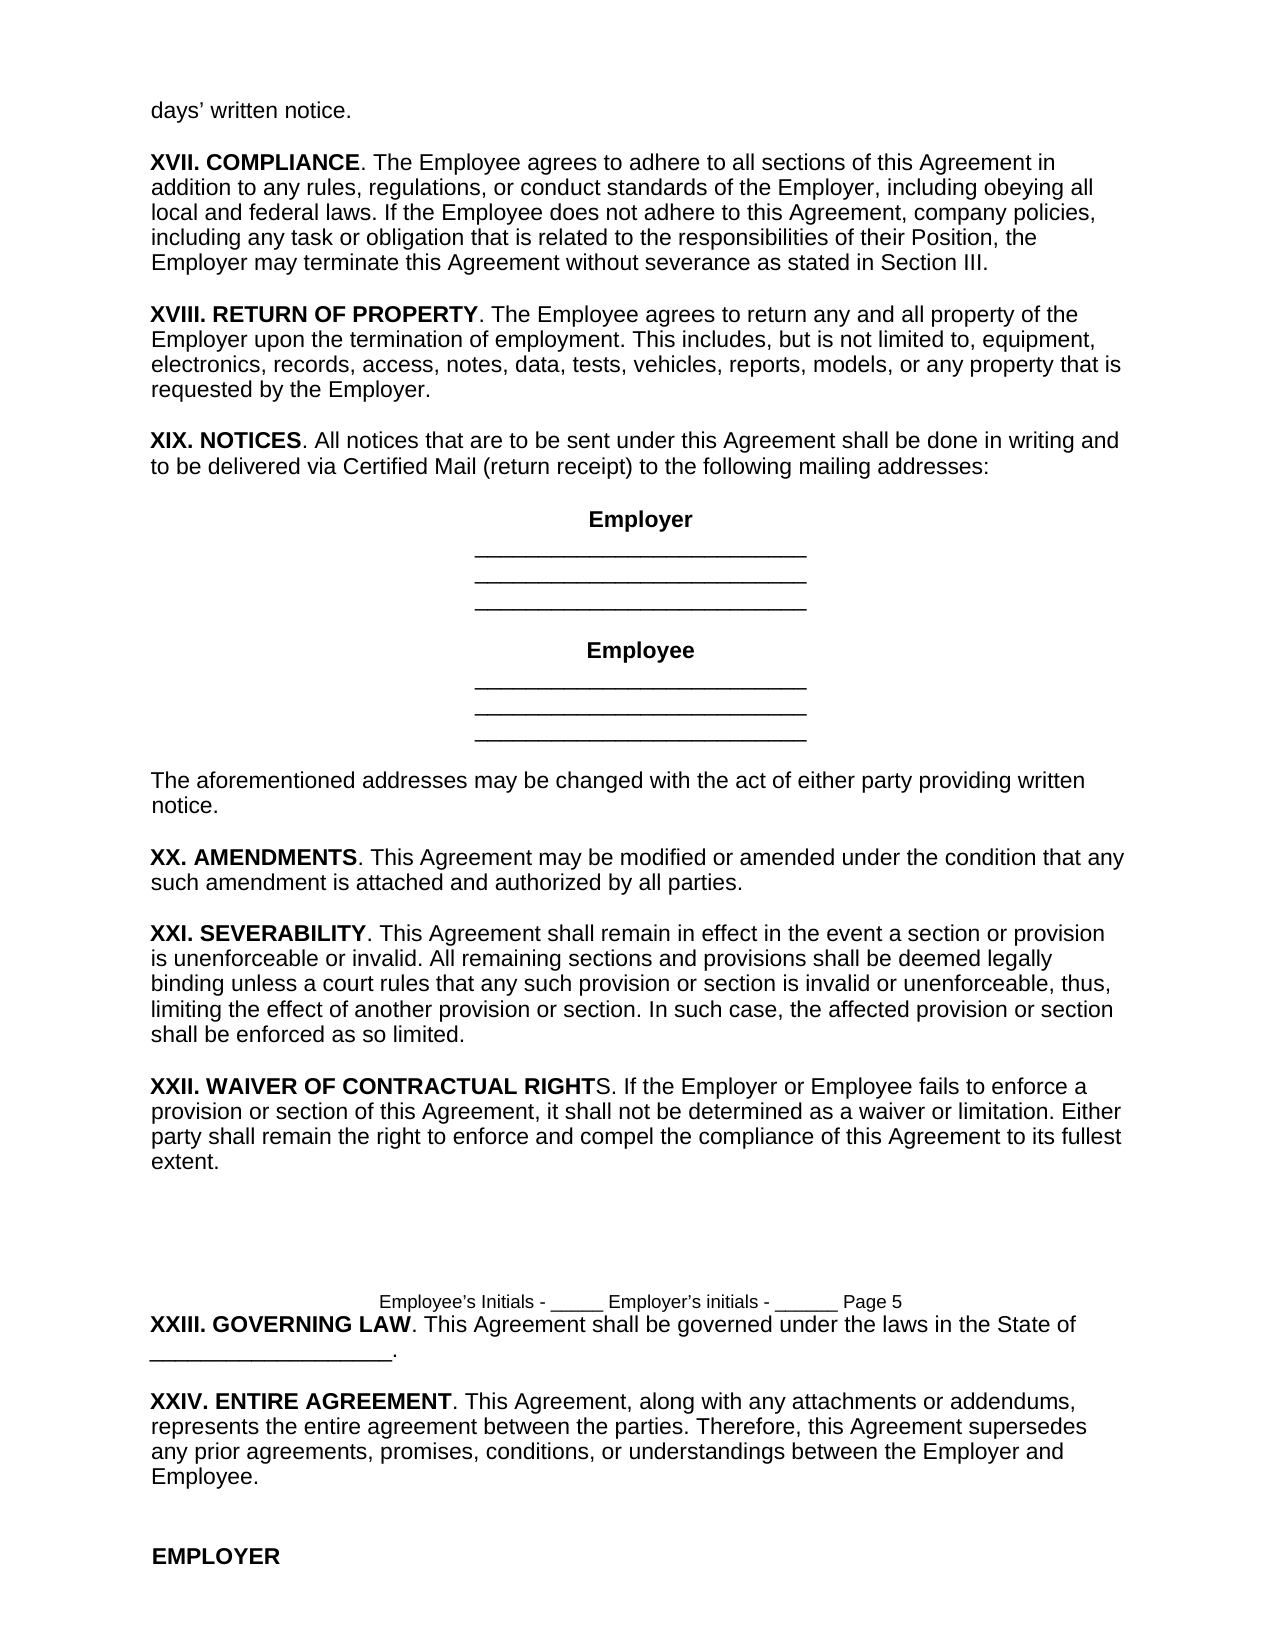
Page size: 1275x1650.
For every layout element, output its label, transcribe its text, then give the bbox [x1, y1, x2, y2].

text Employee’s Initials - _____ Employer’s initials - ______ Page 5 [149, 1291, 1131, 1312]
text days’ written notice. [150, 98, 1090, 123]
text EMPLOYER [152, 1543, 1131, 1569]
text __________________________ [149, 663, 1131, 690]
text __________________________ [149, 532, 1131, 558]
text __________________________ [149, 690, 1131, 716]
text Employer [149, 506, 1131, 532]
text XXII. WAIVER OF CONTRACTUAL RIGHTS. If the Employer or Employee fails to enforce a provision or section of this Agreement, it shall not be determined as a waiver or limitation. Either party shall remain the right to enforce and compel the compliance of this Agreement to its fullest extent. [150, 1074, 1127, 1174]
text Employee [149, 637, 1131, 663]
text XVII. COMPLIANCE. The Employee agrees to adhere to all sections of this Agreement in addition to any rules, regulations, or conduct standards of the Employer, including obeying all local and federal laws. If the Employee does not adhere to this Agreement, company policies, including any task or obligation that is related to the responsibilities of their Position, the Employer may terminate this Agreement without severance as stated in Section III. [150, 150, 1102, 275]
text XXIV. ENTIRE AGREEMENT. This Agreement, along with any attachments or addendums, represents the entire agreement between the parties. Therefore, this Agreement supersedes any prior agreements, promises, conditions, or understandings between the Employer and Employee. [150, 1389, 1092, 1489]
text __________________________ [149, 558, 1131, 585]
text XXIII. GOVERNING LAW. This Agreement shall be governed under the laws in the State of ___________________. [149, 1312, 1082, 1363]
text __________________________ [149, 716, 1131, 743]
text The aforementioned addresses may be changed with the act of either party providing written notice. [150, 768, 1092, 818]
text XVIII. RETURN OF PROPERTY. The Employee agrees to return any and all property of the Employer upon the termination of employment. This includes, but is not limited to, equipment, electronics, records, access, notes, data, tests, vehicles, reports, models, or any property that is requested by the Employer. [150, 302, 1127, 402]
text XX. AMENDMENTS. This Agreement may be modified or amended under the condition that any such amendment is attached and authorized by all parties. [150, 845, 1131, 895]
text __________________________ [149, 585, 1131, 611]
text XIX. NOTICES. All notices that are to be sent under this Agreement shall be done in writing and to be delivered via Certified Mail (return receipt) to the following mailing addresses: [150, 429, 1126, 479]
text XXI. SEVERABILITY. This Agreement shall remain in effect in the event a section or provision is unenforceable or invalid. All remaining sections and provisions shall be deemed legally binding unless a court rules that any such provision or section is invalid or unenforceable, thus, limiting the effect of another provision or section. In such case, the affected provision or section shall be enforced as so limited. [150, 922, 1119, 1047]
